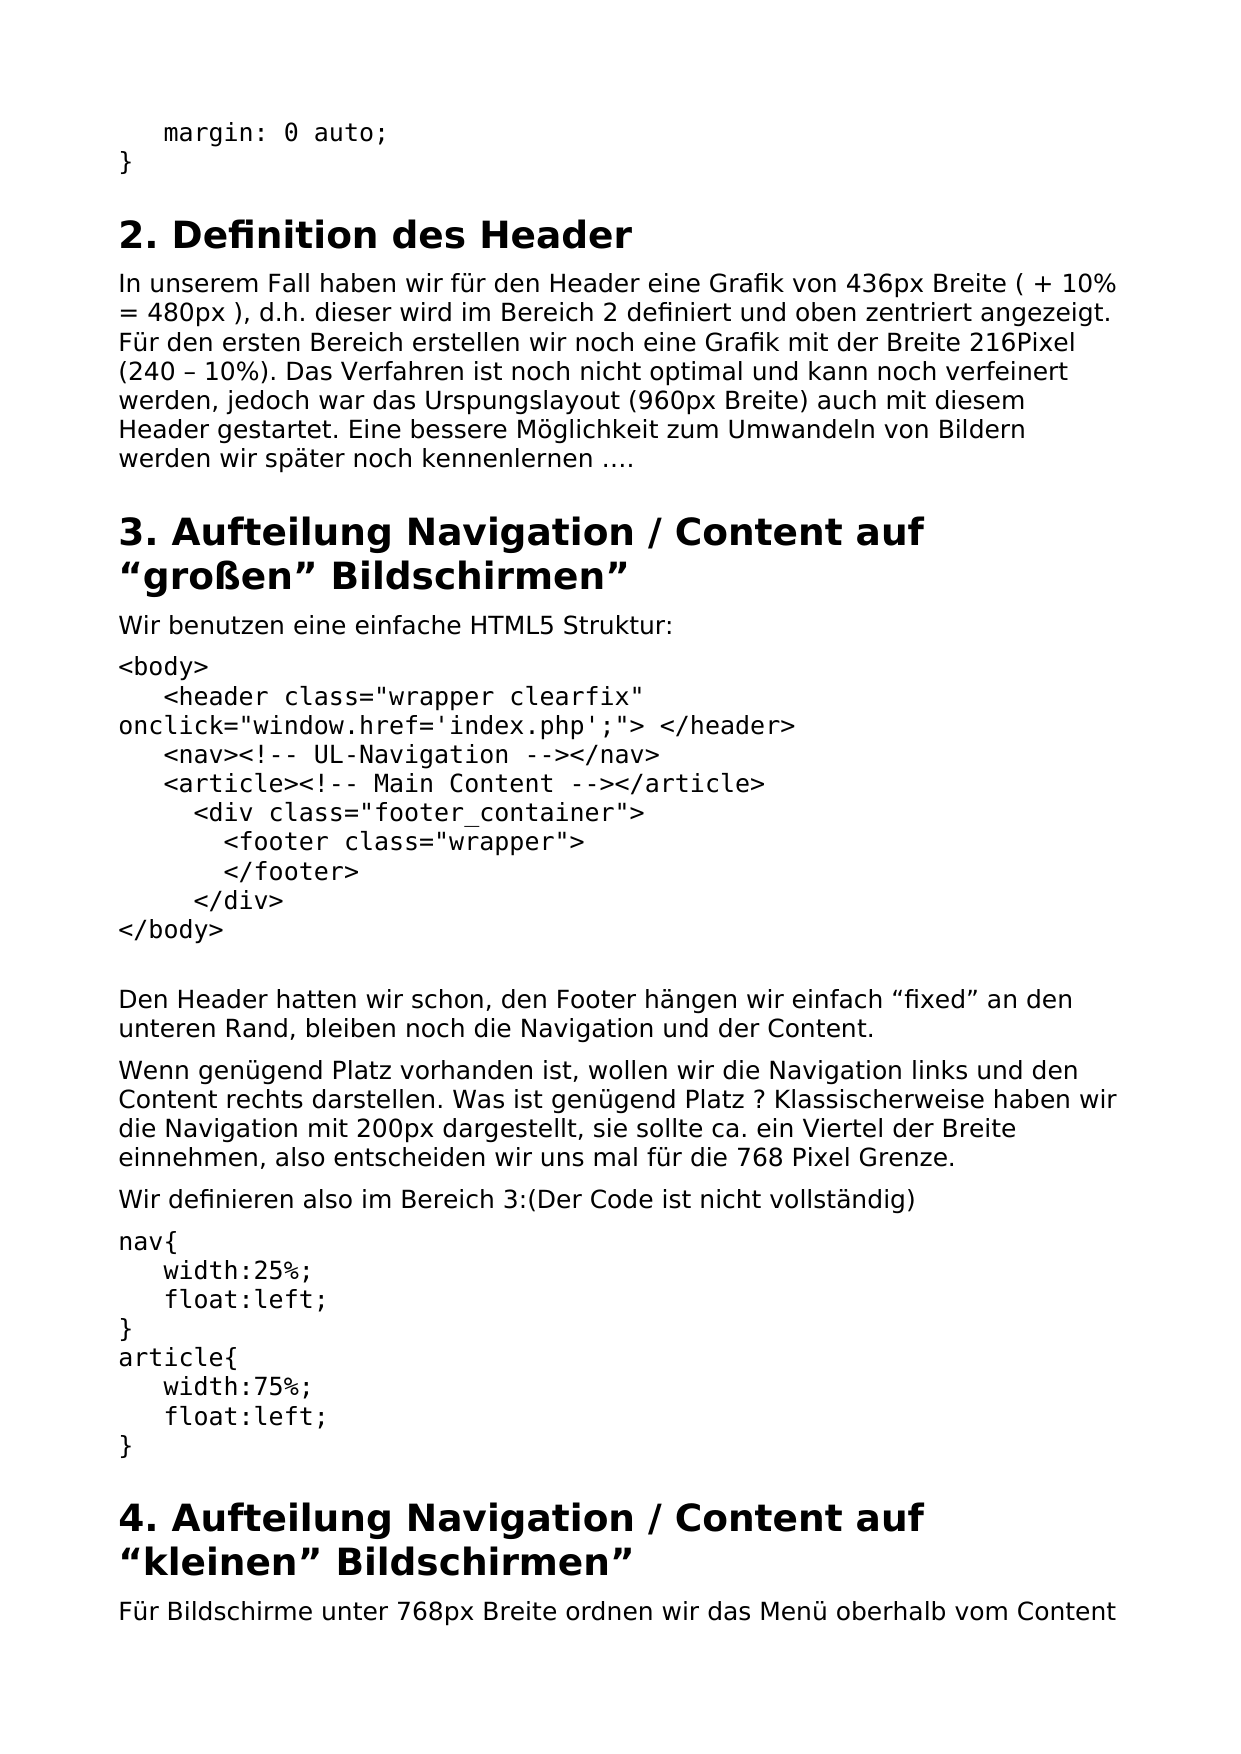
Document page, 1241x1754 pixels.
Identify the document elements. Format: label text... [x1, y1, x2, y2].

subtitle 2. Definition des Header [118, 213, 1122, 257]
text In unserem Fall haben wir für den Header eine Grafik von 436px Breite ( + 10% = 480px ), d.h. dieser wird im Bereich 2 definiert und oben zentriert angezeigt. Für den ersten Bereich erstellen wir noch eine Grafik mit der Breite 216Pixel (240 – 10%). Das Verfahren ist noch nicht optimal und kann noch verfeinert werden, jedoch war das Urspungslayout (960px Breite) auch mit diesem Header gestartet. Eine bessere Möglichkeit zum Umwandeln von Bildern werden wir später noch kennenlernen …. [118, 269, 1122, 473]
text <body> <header class="wrapper clearfix" onclick="window.href='index.php';"> </header> <nav><!-- UL-Navigation --></nav> <article><!-- Main Content --></article> <div class="footer_container"> <footer class="wrapper"> </footer> </div> </body> [118, 652, 1122, 973]
text Wir benutzen eine einfache HTML5 Struktur: [118, 611, 1122, 640]
text Wir definieren also im Bereich 3:(Der Code ist nicht vollständig) [118, 1185, 1122, 1214]
text Den Header hatten wir schon, den Footer hängen wir einfach “fixed” an den unteren Rand, bleiben noch die Navigation und der Content. [118, 985, 1122, 1043]
subtitle 3. Aufteilung Navigation / Content auf “großen” Bildschirmen” [118, 511, 1122, 598]
text Für Bildschirme unter 768px Breite ordnen wir das Menü oberhalb vom Content [118, 1597, 1122, 1626]
text margin: 0 auto; } [118, 118, 1122, 176]
subtitle 4. Aufteilung Navigation / Content auf “kleinen” Bildschirmen” [118, 1497, 1122, 1584]
text nav{ width:25%; float:left; } article{ width:75%; float:left; } [118, 1227, 1122, 1460]
text Wenn genügend Platz vorhanden ist, wollen wir die Navigation links und den Content rechts darstellen. Was ist genügend Platz ? Klassischerweise haben wir die Navigation mit 200px dargestellt, sie sollte ca. ein Viertel der Breite einnehmen, also entscheiden wir uns mal für die 768 Pixel Grenze. [118, 1056, 1122, 1173]
